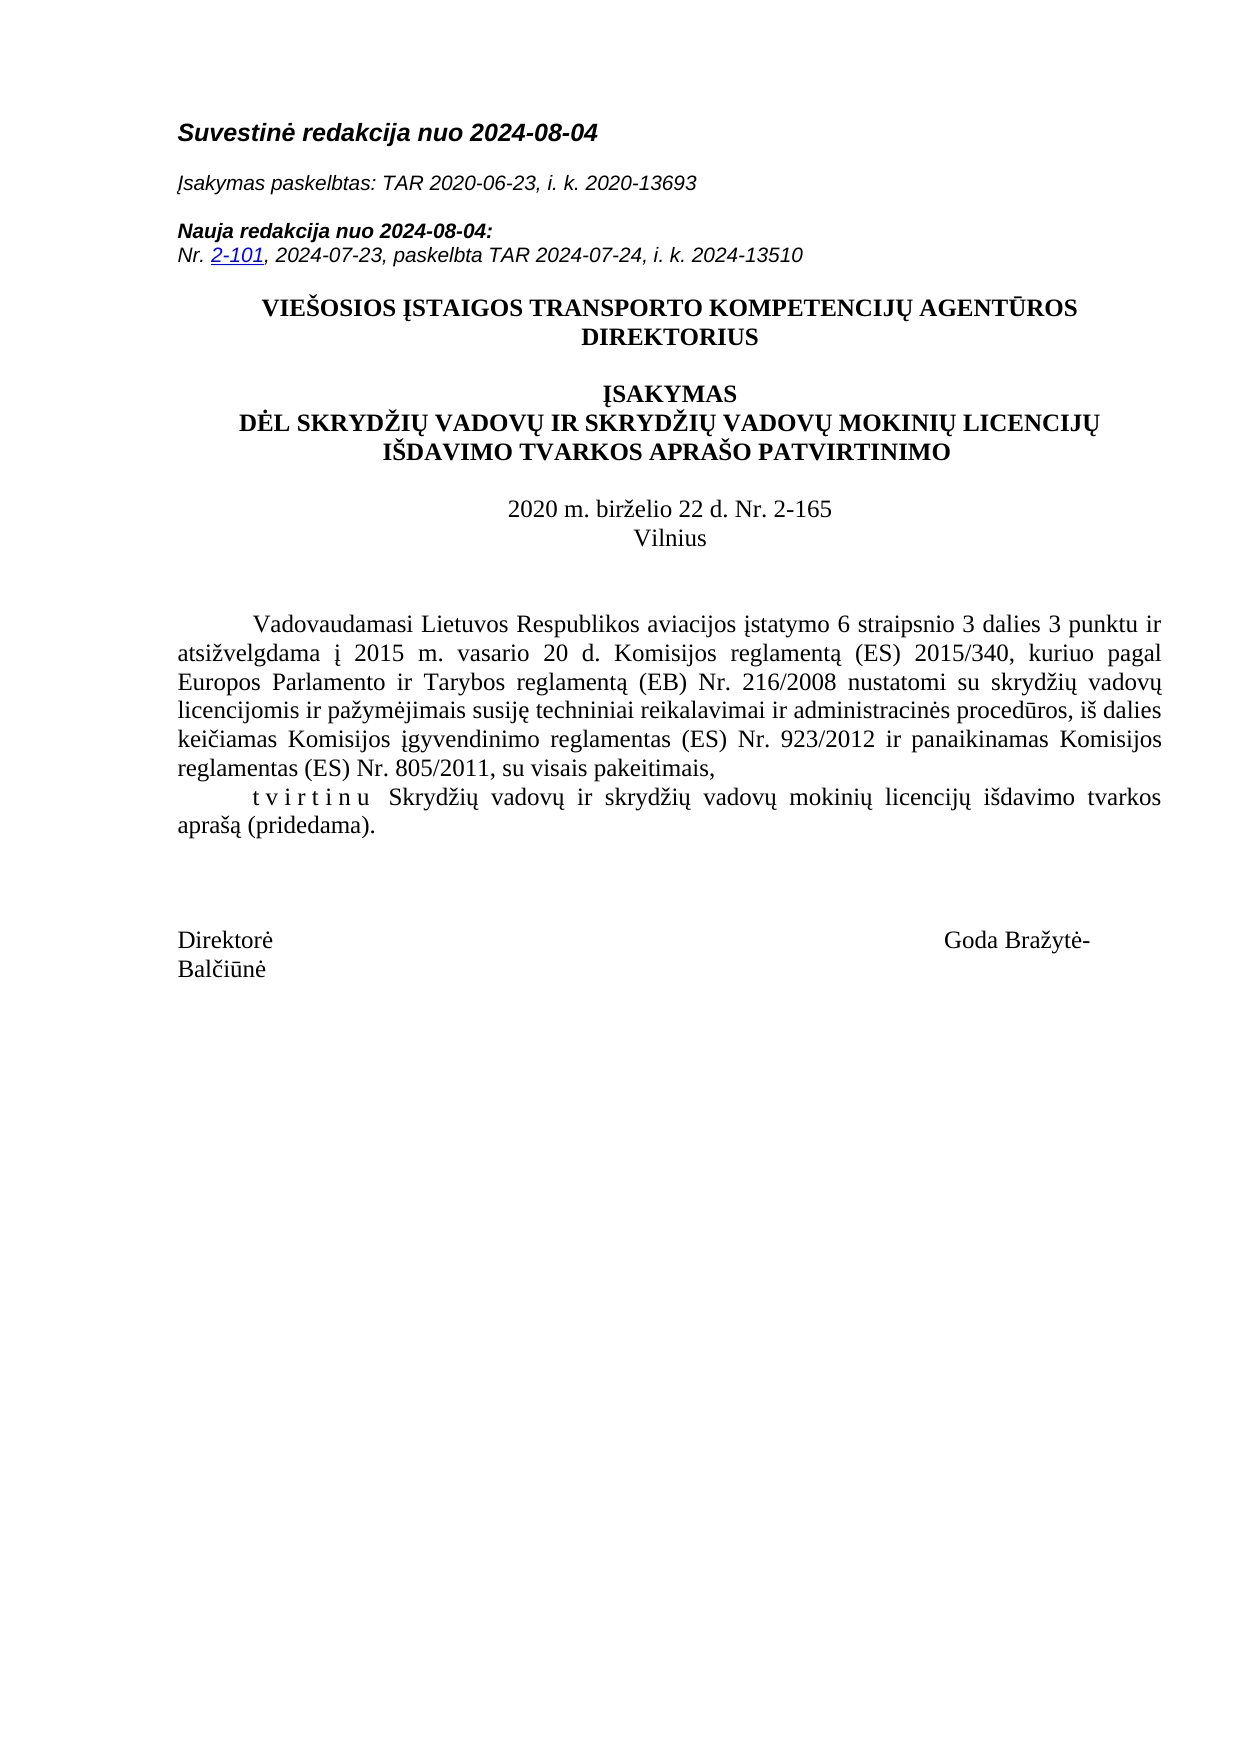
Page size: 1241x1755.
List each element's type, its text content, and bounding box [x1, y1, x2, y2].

text ĮSAKYMAS [177, 379, 1162, 408]
text Įsakymas paskelbtas: TAR 2020-06-23, i. k. 2020-13693 [177, 171, 1162, 195]
text tvirtinu Skrydžių vadovų ir skrydžių vadovų mokinių licencijų išdavimo tvarkos aprašą (pridedama). [177, 782, 1162, 839]
text DIREKTORIUS [177, 322, 1162, 351]
text Vadovaudamasi Lietuvos Respublikos aviacijos įstatymo 6 straipsnio 3 dalies 3 punktu ir atsižvelgdama į 2015 m. vasario 20 d. Komisijos reglamentą (ES) 2015/340, kuriuo pagal Europos Parlamento ir Tarybos reglamentą (EB) Nr. 216/2008 nustatomi su skrydžių vadovų licencijomis ir pažymėjimais susiję techniniai reikalavimai ir administracinės procedūros, iš dalies keičiamas Komisijos įgyvendinimo reglamentas (ES) Nr. 923/2012 ir panaikinamas Komisijos reglamentas (ES) Nr. 805/2011, su visais pakeitimais, [177, 609, 1162, 782]
text Suvestinė redakcija nuo 2024-08-04 [177, 118, 1162, 147]
text DĖL SKRYDŽIŲ VADOVų IR SKRYDŽIŲ VADOVų MOKINIų LICENCIJŲ IŠDAVIMO TVARKOS APRAŠO PATVIRTINIMO [177, 408, 1162, 466]
text Vilnius [177, 523, 1162, 552]
text Direktorė Goda Bražytė-Balčiūnė [177, 926, 1162, 983]
text Nr. 2-101, 2024-07-23, paskelbta TAR 2024-07-24, i. k. 2024-13510 [177, 243, 1162, 267]
text VIEŠOSIOS ĮSTAIGOS TRANSPORTO KOMPETENCIJŲ AGENTŪROS [177, 293, 1162, 322]
text Nauja redakcija nuo 2024-08-04: [177, 219, 1162, 243]
text 2020 m. birželio 22 d. Nr. 2-165 [177, 494, 1162, 523]
